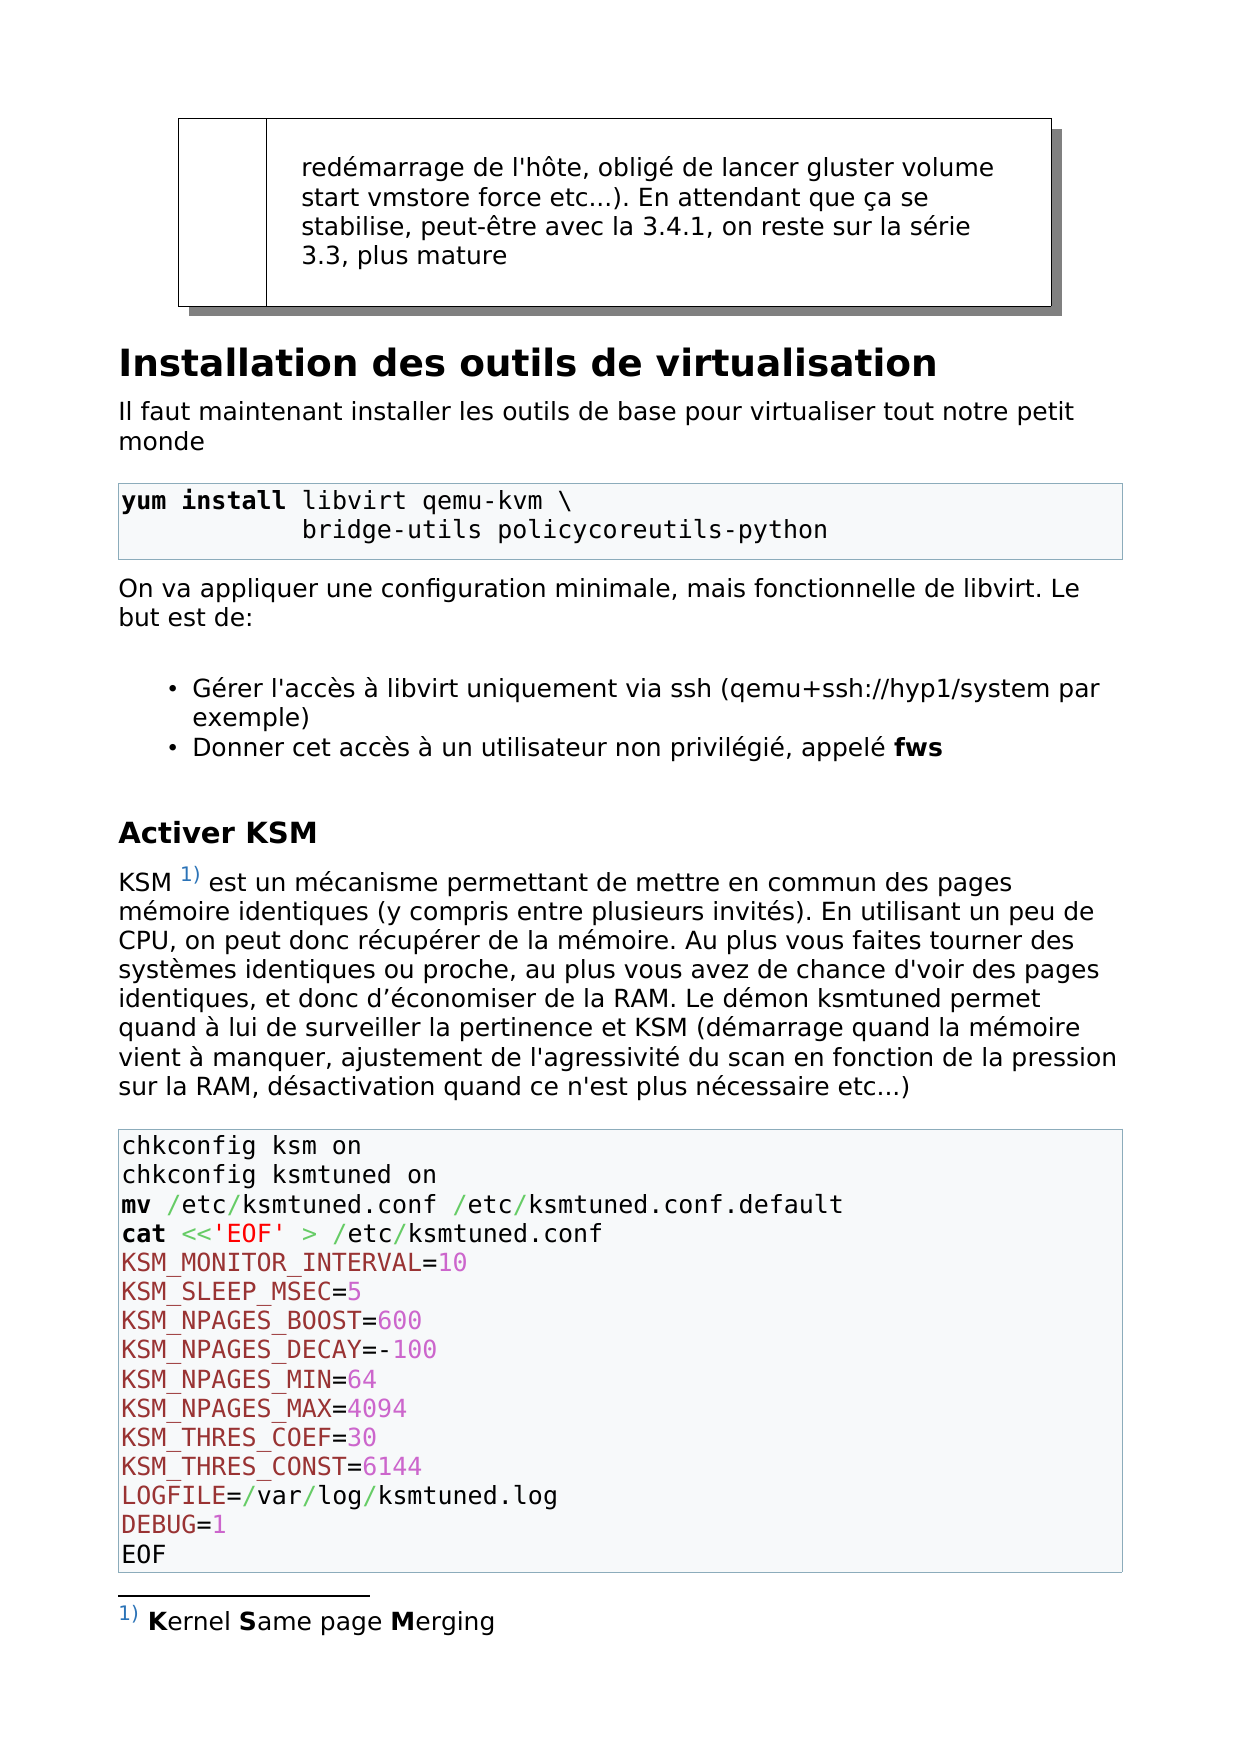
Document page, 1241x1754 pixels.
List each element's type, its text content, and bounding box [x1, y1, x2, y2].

table_header redémarrage de l'hôte, obligé de lancer gluster volume start vmstore force etc...). En attendant que ça se stabilise, peut-être avec la 3.4.1, on reste sur la série 3.3, plus mature [267, 119, 1051, 306]
text Kernel Same page Merging [118, 1602, 1122, 1636]
table_header [179, 119, 266, 306]
text Il faut maintenant installer les outils de base pour virtualiser tout notre petit monde [118, 398, 1122, 456]
table_header yum install libvirt qemu-kvm \ bridge-utils policycoreutils-python [119, 484, 1122, 559]
table_header chkconfig ksm on chkconfig ksmtuned on mv /etc/ksmtuned.conf /etc/ksmtuned.conf.default cat <<'EOF' > /etc/ksmtuned.conf KSM_MONITOR_INTERVAL=10 KSM_SLEEP_MSEC=5 KSM_NPAGES_BOOST=600 KSM_NPAGES_DECAY=-100 KSM_NPAGES_MIN=64 KSM_NPAGES_MAX=4094 KSM_THRES_COEF=30 KSM_THRES_CONST=6144 LOGFILE=/var/log/ksmtuned.log DEBUG=1 EOF [119, 1130, 1122, 1572]
text On va appliquer une configuration minimale, mais fonctionnelle de libvirt. Le but est de: [118, 574, 1122, 632]
list Donner cet accès à un utilisateur non privilégié, appelé fws [177, 733, 1122, 762]
subtitle Installation des outils de virtualisation [118, 341, 1122, 385]
list Gérer l'accès à libvirt uniquement via ssh (qemu+ssh://hyp1/system par exemple) [177, 674, 1122, 733]
subtitle Activer KSM [118, 816, 1122, 850]
text KSM est un mécanisme permettant de mettre en commun des pages mémoire identiques (y compris entre plusieurs invités). En utilisant un peu de CPU, on peut donc récupérer de la mémoire. Au plus vous faites tourner des systèmes identiques ou proche, au plus vous avez de chance d'voir des pages identiques, et donc d’économiser de la RAM. Le démon ksmtuned permet quand à lui de surveiller la pertinence et KSM (démarrage quand la mémoire vient à manquer, ajustement de l'agressivité du scan en fonction de la pression sur la RAM, désactivation quand ce n'est plus nécessaire etc...) [118, 863, 1122, 1101]
